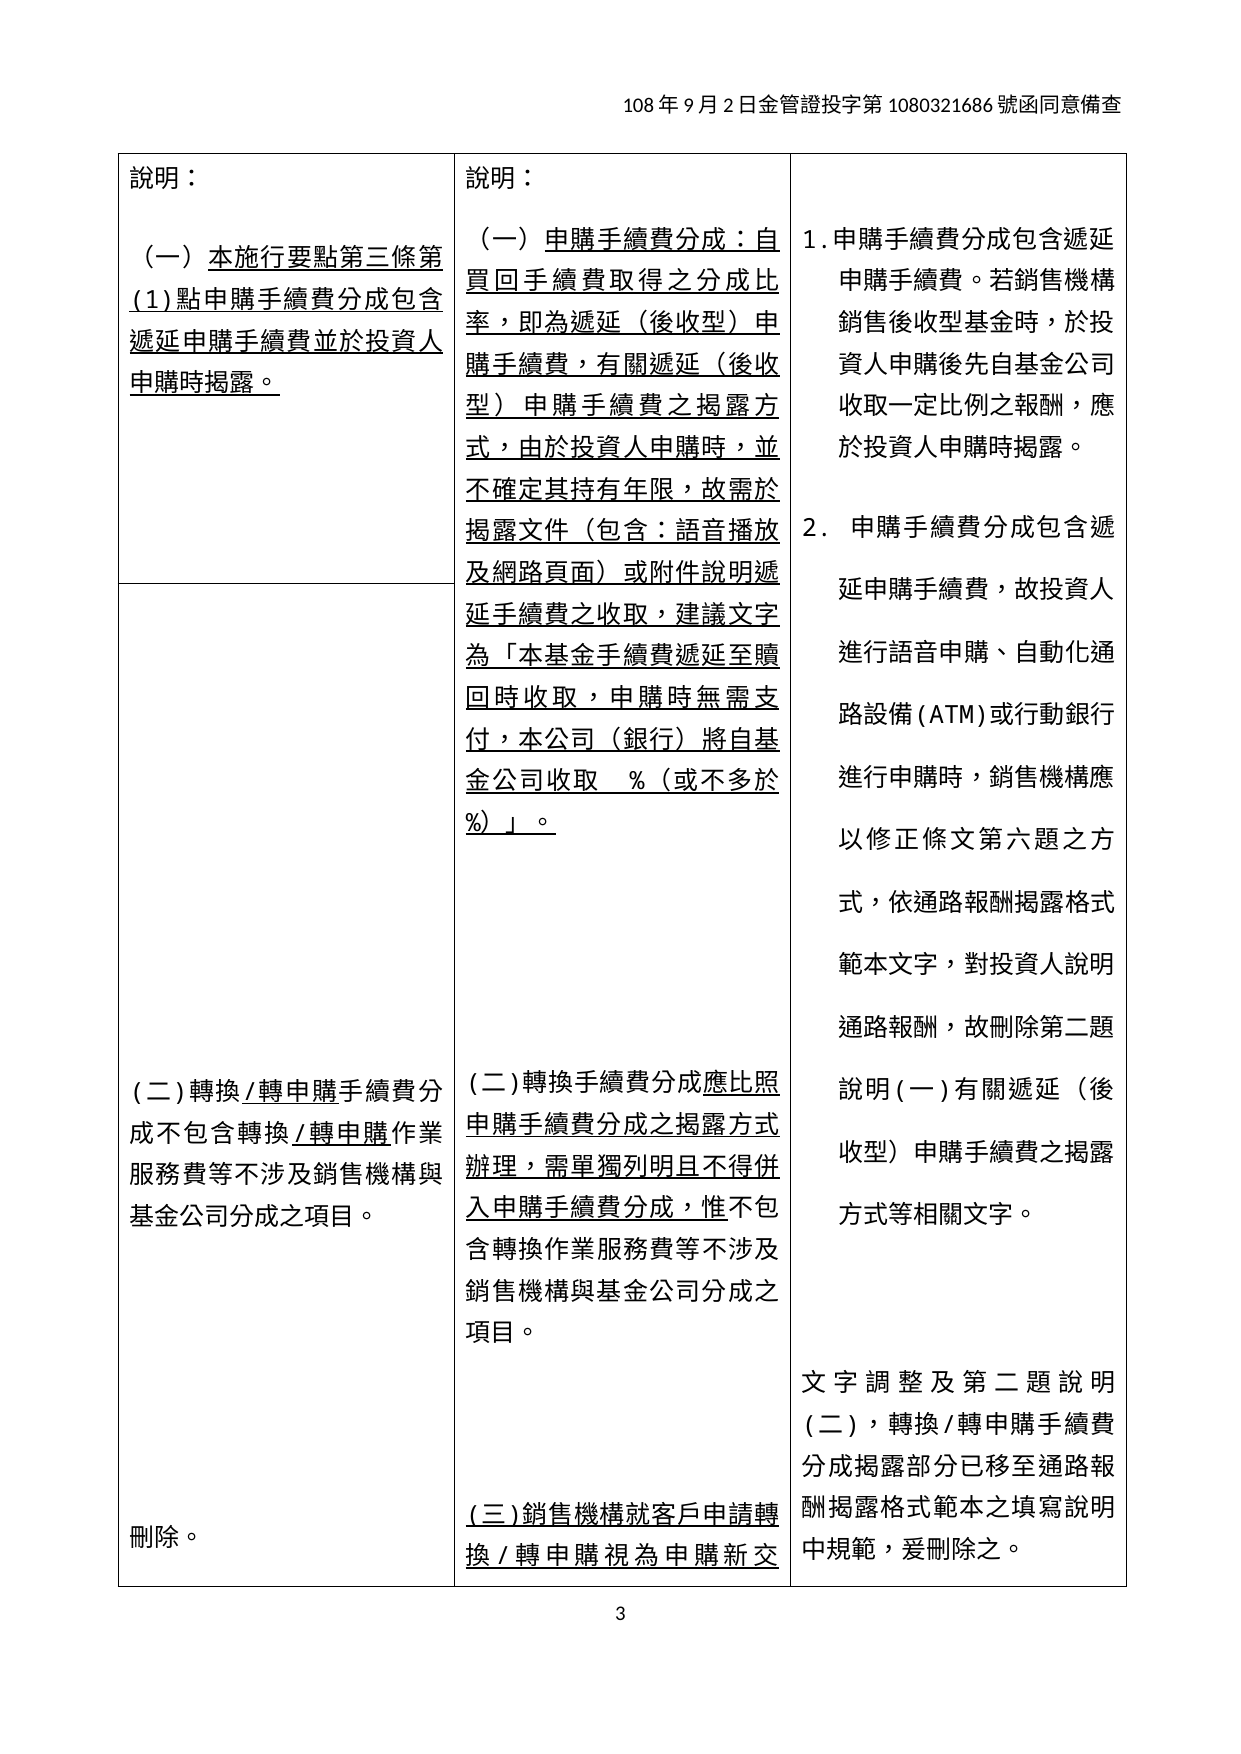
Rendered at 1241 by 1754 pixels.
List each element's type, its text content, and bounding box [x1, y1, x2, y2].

table_cell 1.申購手續費分成包含遞延申購手續費。若銷售機構銷售後收型基金時，於投資人申購後先自基金公司收取一定比例之報酬，應於投資人申購時揭露。 2. 申購手續費分成包含遞延申購手續費，故投資人進行語音申購、自動化通路設備(ATM)或行動銀行進行申購時，銷售機構應以修正條文第六題之方式，依通路報酬揭露格式範本文字，對投資人說明通路報酬，故刪除第二題說明(一)有關遞延（後收型）申購手續費之揭露方式等相關文字。 文字調整及第二題說明(二)，轉換/轉申購手續費分成揭露部分已移至通路報酬揭露格式範本之填寫說明中規範，爰刪除之。 第二題說明(三)及(四)，已移至通路報酬揭露格式範本之填寫說明中規範，爰刪除之。 第二題說明(四)，有關通路報酬費率相同之基金可於揭露文件、網路頁面及語音播放一起詳列及說明部分，已移至修正條文第五題說明(一)中規範。 說明次序及文字調整。 [791, 154, 1126, 1586]
table_cell (二)轉換/轉申購手續費分成不包含轉換/轉申購作業服務費等不涉及銷售機構與基金公司分成之項目。 刪除。 [119, 584, 454, 1586]
table_cell 說明： （一）申購手續費分成：自買回手續費取得之分成比率，即為遞延（後收型）申購手續費，有關遞延（後收型）申購手續費之揭露方式，由於投資人申購時，並不確定其持有年限，故需於揭露文件（包含：語音播放及網路頁面）或附件說明遞延手續費之收取，建議文字為「本基金手續費遞延至贖回時收取，申購時無需支付，本公司（銀行）將自基金公司收取 %（或不多於 %）」。 (二)轉換手續費分成應比照申購手續費分成之揭露方式辦理，需單獨列明且不得併入申購手續費分成，惟不包含轉換作業服務費等不涉及銷售機構與基金公司分成之項目。 (三)銷售機構就客戶申請轉換/轉申購視為申購新交 [455, 154, 790, 1586]
table_cell 說明： （一）本施行要點第三條第(1)點申購手續費分成包含遞延申購手續費並於投資人申購時揭露。 [119, 154, 454, 583]
